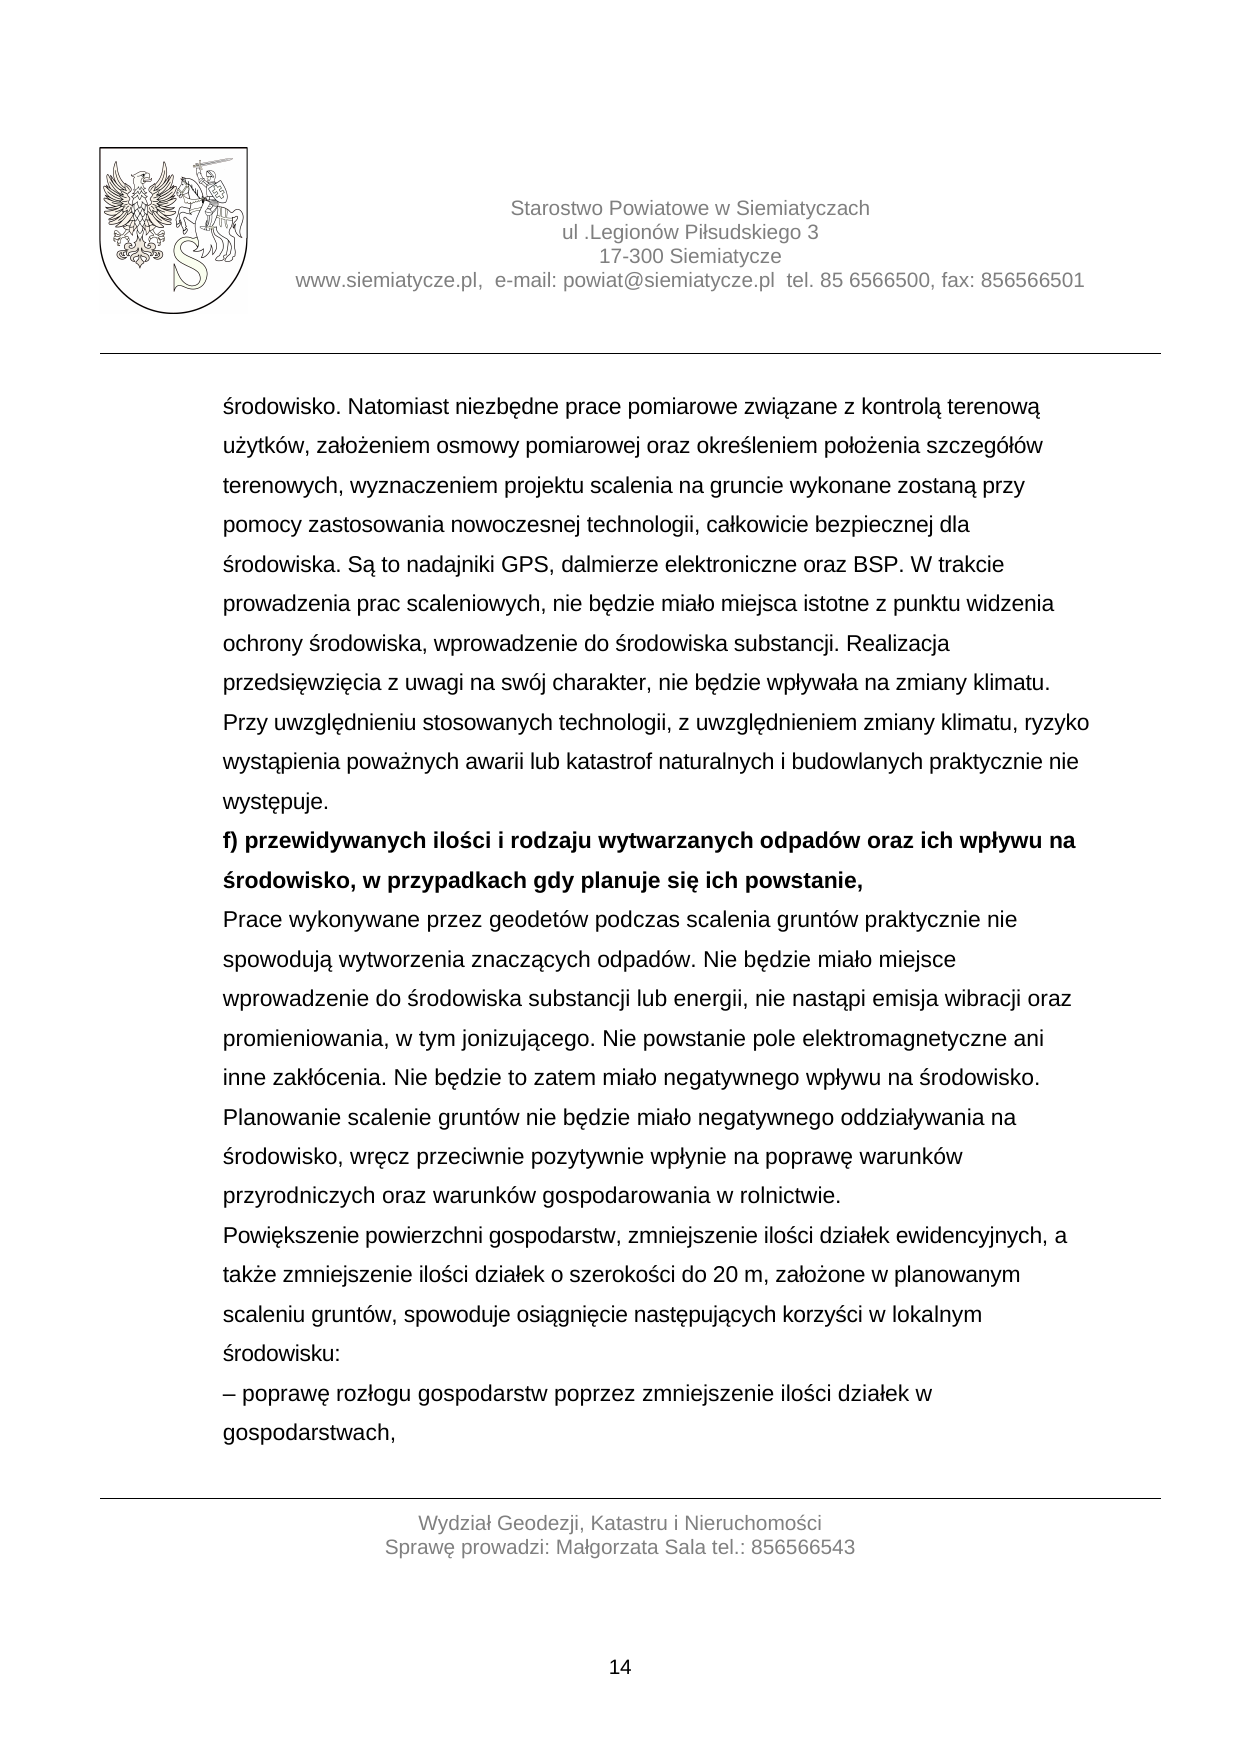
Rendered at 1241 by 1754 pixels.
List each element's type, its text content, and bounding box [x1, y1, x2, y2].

list f) przewidywanych ilości i rodzaju wytwarzanych odpadów oraz ich wpływu na środowisko, w przypadkach gdy planuje się ich powstanie, [185, 827, 1093, 893]
list Prace wykonywane przez geodetów podczas scalenia gruntów praktycznie nie spowodują wytworzenia znaczących odpadów. Nie będzie miało miejsce wprowadzenie do środowiska substancji lub energii, nie nastąpi emisja wibracji oraz promieniowania, w tym jonizującego. Nie powstanie pole elektromagnetyczne ani inne zakłócenia. Nie będzie to zatem miało negatywnego wpływu na środowisko. [185, 906, 1093, 1090]
list Powiększenie powierzchni gospodarstw, zmniejszenie ilości działek ewidencyjnych, a także zmniejszenie ilości działek o szerokości do 20 m, założone w planowanym scaleniu gruntów, spowoduje osiągnięcie następujących korzyści w lokalnym środowisku: [185, 1222, 1093, 1367]
picture [99, 147, 248, 314]
list – poprawę rozłogu gospodarstw poprzez zmniejszenie ilości działek w gospodarstwach, [185, 1380, 1093, 1446]
list Planowanie scalenie gruntów nie będzie miało negatywnego oddziaływania na środowisko, wręcz przeciwnie pozytywnie wpłynie na poprawę warunków przyrodniczych oraz warunków gospodarowania w rolnictwie. [185, 1103, 1093, 1209]
list środowisko. Natomiast niezbędne prace pomiarowe związane z kontrolą terenową użytków, założeniem osmowy pomiarowej oraz określeniem położenia szczegółów terenowych, wyznaczeniem projektu scalenia na gruncie wykonane zostaną przy pomocy zastosowania nowoczesnej technologii, całkowicie bezpiecznej dla środowiska. Są to nadajniki GPS, dalmierze elektroniczne oraz BSP. W trakcie prowadzenia prac scaleniowych, nie będzie miało miejsca istotne z punktu widzenia ochrony środowiska, wprowadzenie do środowiska substancji. Realizacja przedsięwzięcia z uwagi na swój charakter, nie będzie wpływała na zmiany klimatu. Przy uwzględnieniu stosowanych technologii, z uwzględnieniem zmiany klimatu, ryzyko wystąpienia poważnych awarii lub katastrof naturalnych i budowlanych praktycznie nie występuje. [185, 393, 1093, 814]
